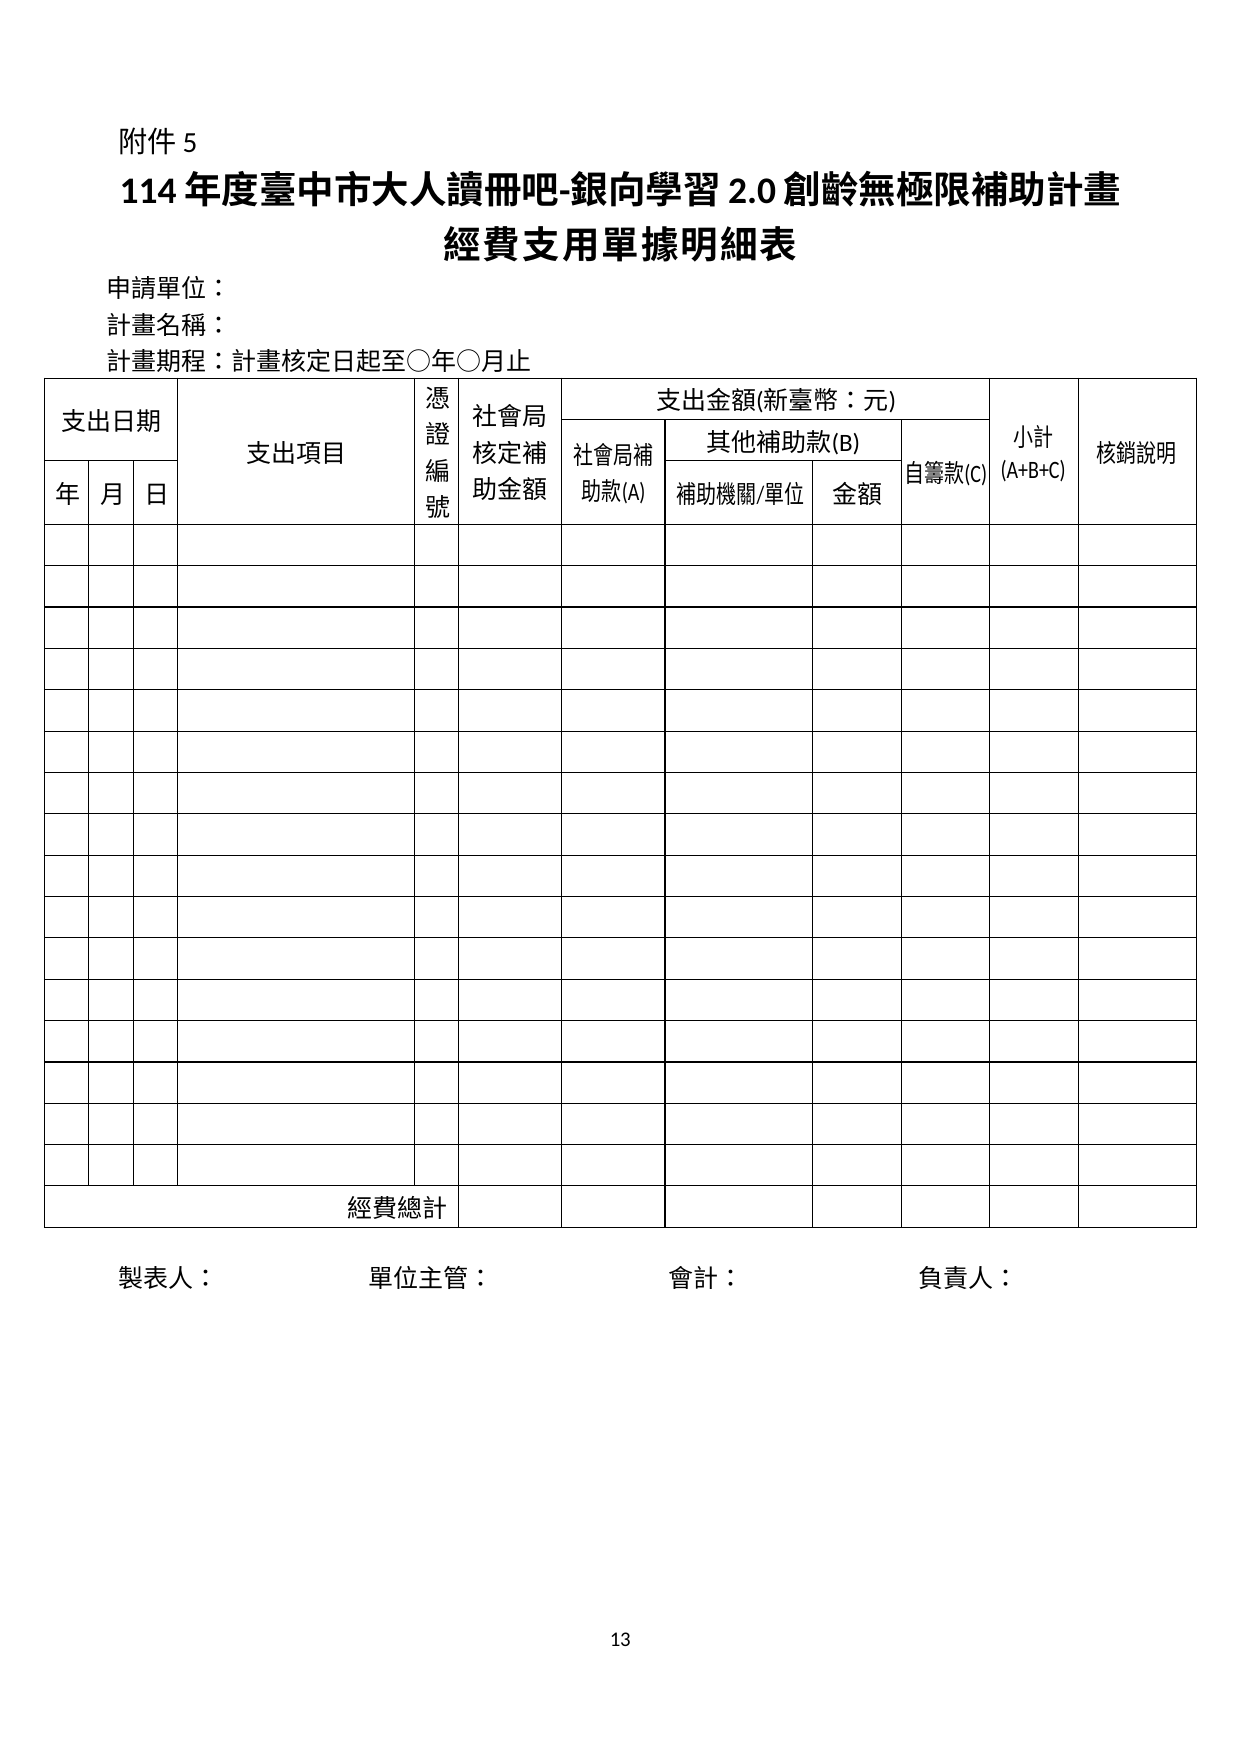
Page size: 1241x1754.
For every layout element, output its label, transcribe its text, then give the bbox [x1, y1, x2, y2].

table_cell [666, 856, 812, 896]
table_cell [89, 980, 133, 1020]
table_cell [666, 814, 812, 854]
table_header [44, 269, 89, 305]
table_cell [902, 773, 989, 813]
table_cell [666, 649, 812, 689]
table_cell [562, 938, 664, 979]
table_cell [1079, 1063, 1196, 1103]
table_cell [1079, 608, 1196, 648]
table_cell [562, 1021, 664, 1061]
table_cell [562, 566, 664, 606]
table_cell [666, 608, 812, 648]
table_cell [902, 566, 989, 606]
table_cell [902, 897, 989, 937]
table_cell [45, 938, 88, 979]
table_cell [415, 566, 458, 606]
table_cell [459, 773, 561, 813]
table_cell [562, 1186, 664, 1227]
table_cell [45, 856, 88, 896]
table_cell [902, 732, 989, 772]
table_cell [45, 608, 88, 648]
table_cell [666, 525, 812, 565]
table_cell [134, 773, 177, 813]
table_cell [89, 1145, 133, 1185]
table_cell [45, 773, 88, 813]
table_cell [902, 856, 989, 896]
table_cell [459, 608, 561, 648]
table_cell [178, 649, 414, 689]
table_cell [813, 690, 901, 731]
table_cell [666, 732, 812, 772]
table_cell 年 [45, 461, 88, 524]
table_cell [990, 1145, 1078, 1185]
table_cell [134, 938, 177, 979]
table_cell [89, 1104, 133, 1144]
table_cell [134, 980, 177, 1020]
table_cell [813, 566, 901, 606]
table_cell [813, 980, 901, 1020]
table_cell [178, 897, 414, 937]
table_cell [134, 608, 177, 648]
table_cell [813, 608, 901, 648]
table_cell [459, 814, 561, 854]
table_cell [178, 1063, 414, 1103]
table_cell [666, 1063, 812, 1103]
table_cell [990, 566, 1078, 606]
table_cell 核銷說明 [1079, 379, 1196, 524]
table_cell [415, 1021, 458, 1061]
table_cell [415, 690, 458, 731]
table_cell [990, 1063, 1078, 1103]
table_cell [459, 1021, 561, 1061]
table_cell [666, 1145, 812, 1185]
table_cell [415, 525, 458, 565]
table_cell [813, 525, 901, 565]
table_cell [178, 1145, 414, 1185]
table_cell [990, 938, 1078, 979]
table_cell [1079, 732, 1196, 772]
table_cell [1079, 525, 1196, 565]
table_cell [45, 897, 88, 937]
text 附件5 [118, 118, 1122, 160]
table_cell [666, 566, 812, 606]
table_cell [134, 1145, 177, 1185]
table_cell [415, 773, 458, 813]
table_cell [415, 897, 458, 937]
table_cell [1079, 690, 1196, 731]
table_cell [902, 814, 989, 854]
table_cell [666, 897, 812, 937]
table_cell [459, 525, 561, 565]
table_cell [990, 1021, 1078, 1061]
table_cell [562, 814, 664, 854]
table_cell [990, 856, 1078, 896]
table_cell [562, 1063, 664, 1103]
table_cell [415, 814, 458, 854]
table_cell [415, 938, 458, 979]
table_cell 其他補助款(B) [666, 420, 901, 460]
table_cell [990, 525, 1078, 565]
table_cell [45, 649, 88, 689]
table_cell [813, 1145, 901, 1185]
table_cell 日 [134, 461, 177, 524]
table_cell 計畫名稱： [103, 305, 1136, 341]
table_cell 小計(A+B+C) [990, 379, 1078, 524]
table_cell [813, 814, 901, 854]
table_cell [902, 938, 989, 979]
table_cell [89, 690, 133, 731]
table_cell [415, 1104, 458, 1144]
table_cell [562, 608, 664, 648]
table_cell [902, 1021, 989, 1061]
table_cell [813, 773, 901, 813]
table_cell [459, 856, 561, 896]
table_cell [89, 566, 133, 606]
table_cell [666, 690, 812, 731]
table_cell [813, 732, 901, 772]
table_cell [902, 525, 989, 565]
table_cell [134, 566, 177, 606]
table_cell [415, 649, 458, 689]
table_cell [902, 1063, 989, 1103]
table_cell [813, 1021, 901, 1061]
table_cell [990, 649, 1078, 689]
table_cell [134, 649, 177, 689]
table_cell [1136, 341, 1196, 378]
table_cell [178, 938, 414, 979]
table_cell [902, 1186, 989, 1227]
table_header 申請單位： [103, 269, 1136, 305]
table_cell [562, 980, 664, 1020]
table_cell 支出項目 [178, 379, 414, 524]
table_cell [666, 1021, 812, 1061]
table_cell [134, 732, 177, 772]
table_cell [178, 1104, 414, 1144]
table_cell [990, 814, 1078, 854]
table_cell [44, 341, 89, 378]
table_cell [134, 856, 177, 896]
table_cell [45, 1104, 88, 1144]
table_cell [990, 1104, 1078, 1144]
table_cell 支出金額(新臺幣：元) [562, 379, 989, 419]
table_cell [562, 690, 664, 731]
table_cell [1079, 814, 1196, 854]
table_cell [1079, 897, 1196, 937]
table_cell [459, 1104, 561, 1144]
table_cell [1079, 1104, 1196, 1144]
table_cell [459, 690, 561, 731]
table_cell [45, 814, 88, 854]
table_cell [134, 814, 177, 854]
table_cell [178, 566, 414, 606]
table_cell [902, 980, 989, 1020]
table_cell [1079, 1021, 1196, 1061]
table_cell [178, 814, 414, 854]
table_cell [1136, 305, 1196, 341]
table_cell [415, 856, 458, 896]
table_cell [666, 938, 812, 979]
table_cell [459, 1145, 561, 1185]
table_cell [89, 856, 133, 896]
table_cell [459, 980, 561, 1020]
table_cell [178, 732, 414, 772]
table_cell [45, 1145, 88, 1185]
table_cell [459, 1186, 561, 1227]
table_cell 經費總計 [45, 1186, 458, 1227]
table_cell [89, 814, 133, 854]
table_cell 憑證編號 [415, 379, 458, 524]
table_cell [562, 732, 664, 772]
table_cell [44, 305, 89, 341]
table_cell [45, 690, 88, 731]
table_cell [813, 897, 901, 937]
table_cell [89, 773, 133, 813]
table_cell [45, 525, 88, 565]
table_cell [1079, 856, 1196, 896]
table_cell [134, 525, 177, 565]
table_cell [666, 773, 812, 813]
table_cell [178, 525, 414, 565]
table_cell [813, 1104, 901, 1144]
table_cell [459, 649, 561, 689]
table_cell 社會局補助款(A) [562, 420, 664, 524]
table_cell 自籌款(C) [902, 420, 989, 524]
table_cell [178, 856, 414, 896]
table_cell [813, 1063, 901, 1103]
table_cell [562, 525, 664, 565]
table_cell [1079, 980, 1196, 1020]
table_cell [89, 525, 133, 565]
table_cell [562, 1145, 664, 1185]
table_cell [89, 1063, 133, 1103]
table_cell [902, 608, 989, 648]
table_cell [459, 938, 561, 979]
table_cell [990, 608, 1078, 648]
table_cell [89, 649, 133, 689]
table_cell [562, 773, 664, 813]
table_cell 月 [89, 461, 133, 524]
table_cell 計畫期程：計畫核定日起至○年○月止 [103, 341, 1136, 378]
table_cell [415, 1063, 458, 1103]
table_cell 金額 [813, 461, 901, 524]
table_cell [562, 1104, 664, 1144]
table_cell [134, 897, 177, 937]
table_cell [89, 341, 103, 378]
table_cell [813, 938, 901, 979]
table_cell [1079, 1145, 1196, 1185]
table_cell [990, 732, 1078, 772]
table_cell [459, 1063, 561, 1103]
table_cell [1079, 1186, 1196, 1227]
table_cell [1079, 649, 1196, 689]
table_cell [134, 1063, 177, 1103]
table_cell [459, 732, 561, 772]
text 製表人： 單位主管： 會計： 負責人： [118, 1258, 1122, 1294]
table_cell [89, 897, 133, 937]
table_cell [1079, 566, 1196, 606]
table_cell [902, 690, 989, 731]
table_cell 補助機關/單位 [666, 461, 812, 524]
table_cell [990, 773, 1078, 813]
table_cell [990, 1186, 1078, 1227]
table_cell [562, 897, 664, 937]
table_cell [415, 1145, 458, 1185]
table_cell [89, 305, 103, 341]
table_cell [415, 980, 458, 1020]
table_cell [89, 938, 133, 979]
table_cell [813, 1186, 901, 1227]
table_cell [902, 1104, 989, 1144]
table_cell [89, 608, 133, 648]
table_cell [990, 897, 1078, 937]
table_cell [562, 649, 664, 689]
table_cell 支出日期 [45, 379, 177, 460]
table_header [89, 269, 103, 305]
table_cell [415, 732, 458, 772]
table_cell [902, 649, 989, 689]
table_cell [89, 732, 133, 772]
text 經費支用單據明細表 [118, 215, 1122, 269]
table_cell [562, 856, 664, 896]
table_cell [1079, 938, 1196, 979]
table_cell [813, 856, 901, 896]
table_cell [666, 1104, 812, 1144]
table_header [1136, 269, 1196, 305]
table_cell [415, 608, 458, 648]
table_cell [666, 980, 812, 1020]
table_cell [45, 566, 88, 606]
table_cell [134, 1021, 177, 1061]
table_cell [45, 980, 88, 1020]
table_cell [45, 1063, 88, 1103]
table_cell [666, 1186, 812, 1227]
table_cell [459, 566, 561, 606]
table_cell [459, 897, 561, 937]
table_cell [178, 1021, 414, 1061]
table_cell [134, 690, 177, 731]
table_cell [45, 1021, 88, 1061]
table_cell [813, 649, 901, 689]
table_cell [1079, 773, 1196, 813]
table_cell [134, 1104, 177, 1144]
table_cell [178, 980, 414, 1020]
table_cell [178, 773, 414, 813]
table_cell [990, 980, 1078, 1020]
table_cell 社會局核定補助金額 [459, 379, 561, 524]
table_cell [178, 690, 414, 731]
table_cell [990, 690, 1078, 731]
table_cell [45, 732, 88, 772]
text 114年度臺中市大人讀冊吧-銀向學習2.0創齡無極限補助計畫 [103, 160, 1137, 215]
table_cell [178, 608, 414, 648]
table_cell [89, 1021, 133, 1061]
table_cell [902, 1145, 989, 1185]
